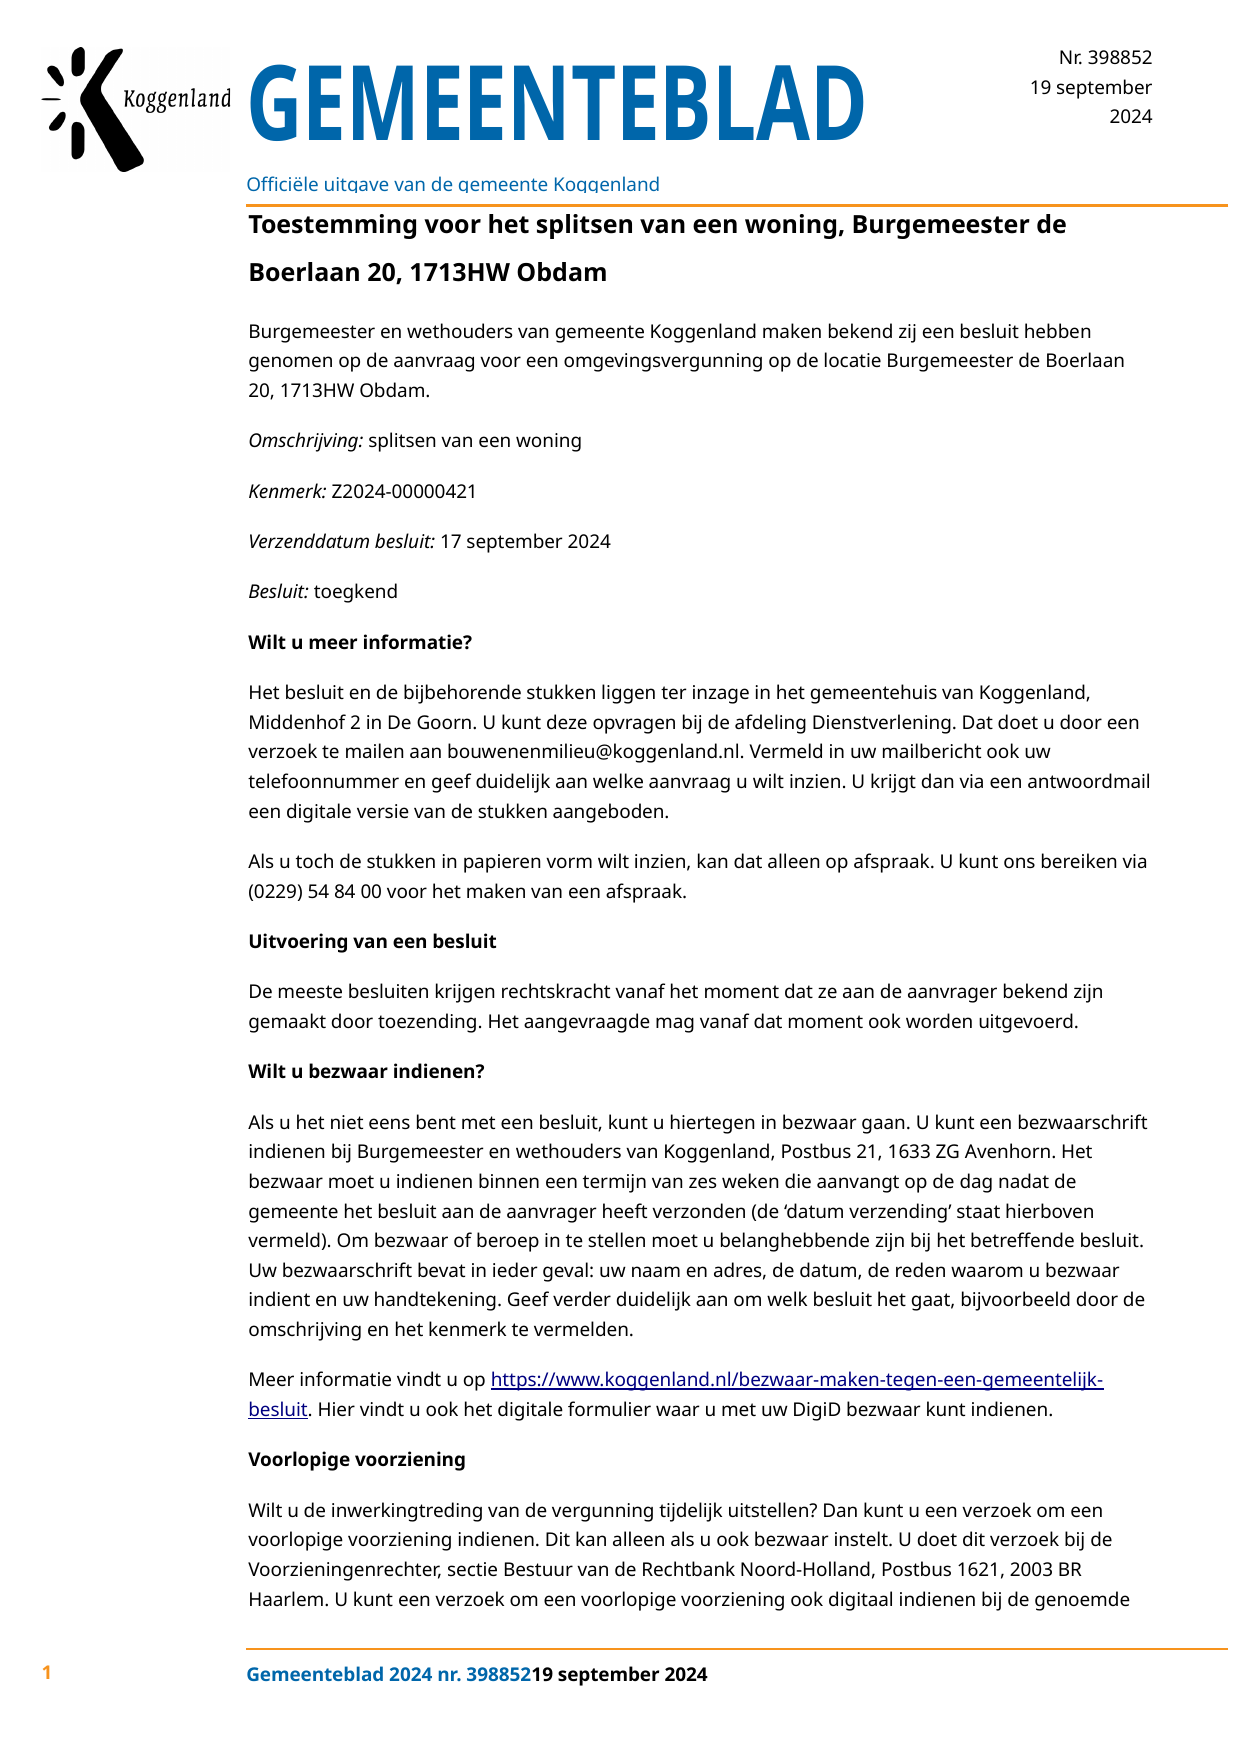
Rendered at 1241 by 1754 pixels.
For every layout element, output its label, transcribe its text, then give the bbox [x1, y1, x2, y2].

text Toestemming voor het splitsen van een woning, Burgemeester de Boerlaan 20, 1713HW Obdam [248, 207, 1152, 288]
text Als u het niet eens bent met een besluit, kunt u hiertegen in bezwaar gaan. U kunt een bezwaarschrift indienen bij Burgemeester en wethouders van Koggenland, Postbus 21, 1633 ZG Avenhorn. Het bezwaar moet u indienen binnen een termijn van zes weken die aanvangt op de dag nadat de gemeente het besluit aan de aanvrager heeft verzonden (de ‘datum verzending’ staat hierboven vermeld). Om bezwaar of beroep in te stellen moet u belanghebbende zijn bij het betreffende besluit. Uw bezwaarschrift bevat in ieder geval: uw naam en adres, de datum, de reden waarom u bezwaar indient en uw handtekening. Geef verder duidelijk aan om welk besluit het gaat, bijvoorbeeld door de omschrijving en het kenmerk te vermelden. [248, 1109, 1152, 1342]
text De meeste besluiten krijgen rechtskracht vanaf het moment dat ze aan de aanvrager bekend zijn gemaakt door toezending. Het aangevraagde mag vanaf dat moment ook worden uitgevoerd. [248, 979, 1152, 1034]
text Als u toch de stukken in papieren vorm wilt inzien, kan dat alleen op afspraak. U kunt ons bereiken via (0229) 54 84 00 voor het maken van een afspraak. [248, 848, 1152, 904]
text Uitvoering van een besluit [248, 928, 1152, 954]
text Omschrijving: splitsen van een woning [248, 427, 1152, 453]
text Voorlopige voorziening [248, 1447, 1152, 1472]
text Kenmerk: Z2024-00000421 [248, 478, 1152, 504]
text Wilt u bezwaar indienen? [248, 1059, 1152, 1084]
text Besluit: toegkend [248, 579, 1152, 604]
text Wilt u meer informatie? [248, 629, 1152, 655]
text Wilt u de inwerkingtreding van de vergunning tijdelijk uitstellen? Dan kunt u een verzoek om een voorlopige voorziening indienen. Dit kan alleen als u ook bezwaar instelt. U doet dit verzoek bij de Voorzieningenrechter, sectie Bestuur van de Rechtbank Noord-Holland, Postbus 1621, 2003 BR Haarlem. U kunt een verzoek om een voorlopige voorziening ook digitaal indienen bij de genoemde [248, 1497, 1152, 1612]
text Meer informatie vindt u op https://www.koggenland.nl/bezwaar-maken-tegen-een-gemeentelijk-besluit. Hier vindt u ook het digitale formulier waar u met uw DigiD bezwaar kunt indienen. [248, 1367, 1152, 1422]
picture [41, 47, 231, 172]
text Het besluit en de bijbehorende stukken liggen ter inzage in het gemeentehuis van Koggenland, Middenhof 2 in De Goorn. U kunt deze opvragen bij de afdeling Dienstverlening. Dat doet u door een verzoek te mailen aan bouwenenmilieu@koggenland.nl. Vermeld in uw mailbericht ook uw telefoonnummer en geef duidelijk aan welke aanvraag u wilt inzien. U krijgt dan via een antwoordmail een digitale versie van de stukken aangeboden. [248, 679, 1152, 824]
text Verzenddatum besluit: 17 september 2024 [248, 528, 1152, 554]
text Burgemeester en wethouders van gemeente Koggenland maken bekend zij een besluit hebben genomen op de aanvraag voor een omgevingsvergunning op de locatie Burgemeester de Boerlaan 20, 1713HW Obdam. [248, 318, 1152, 403]
